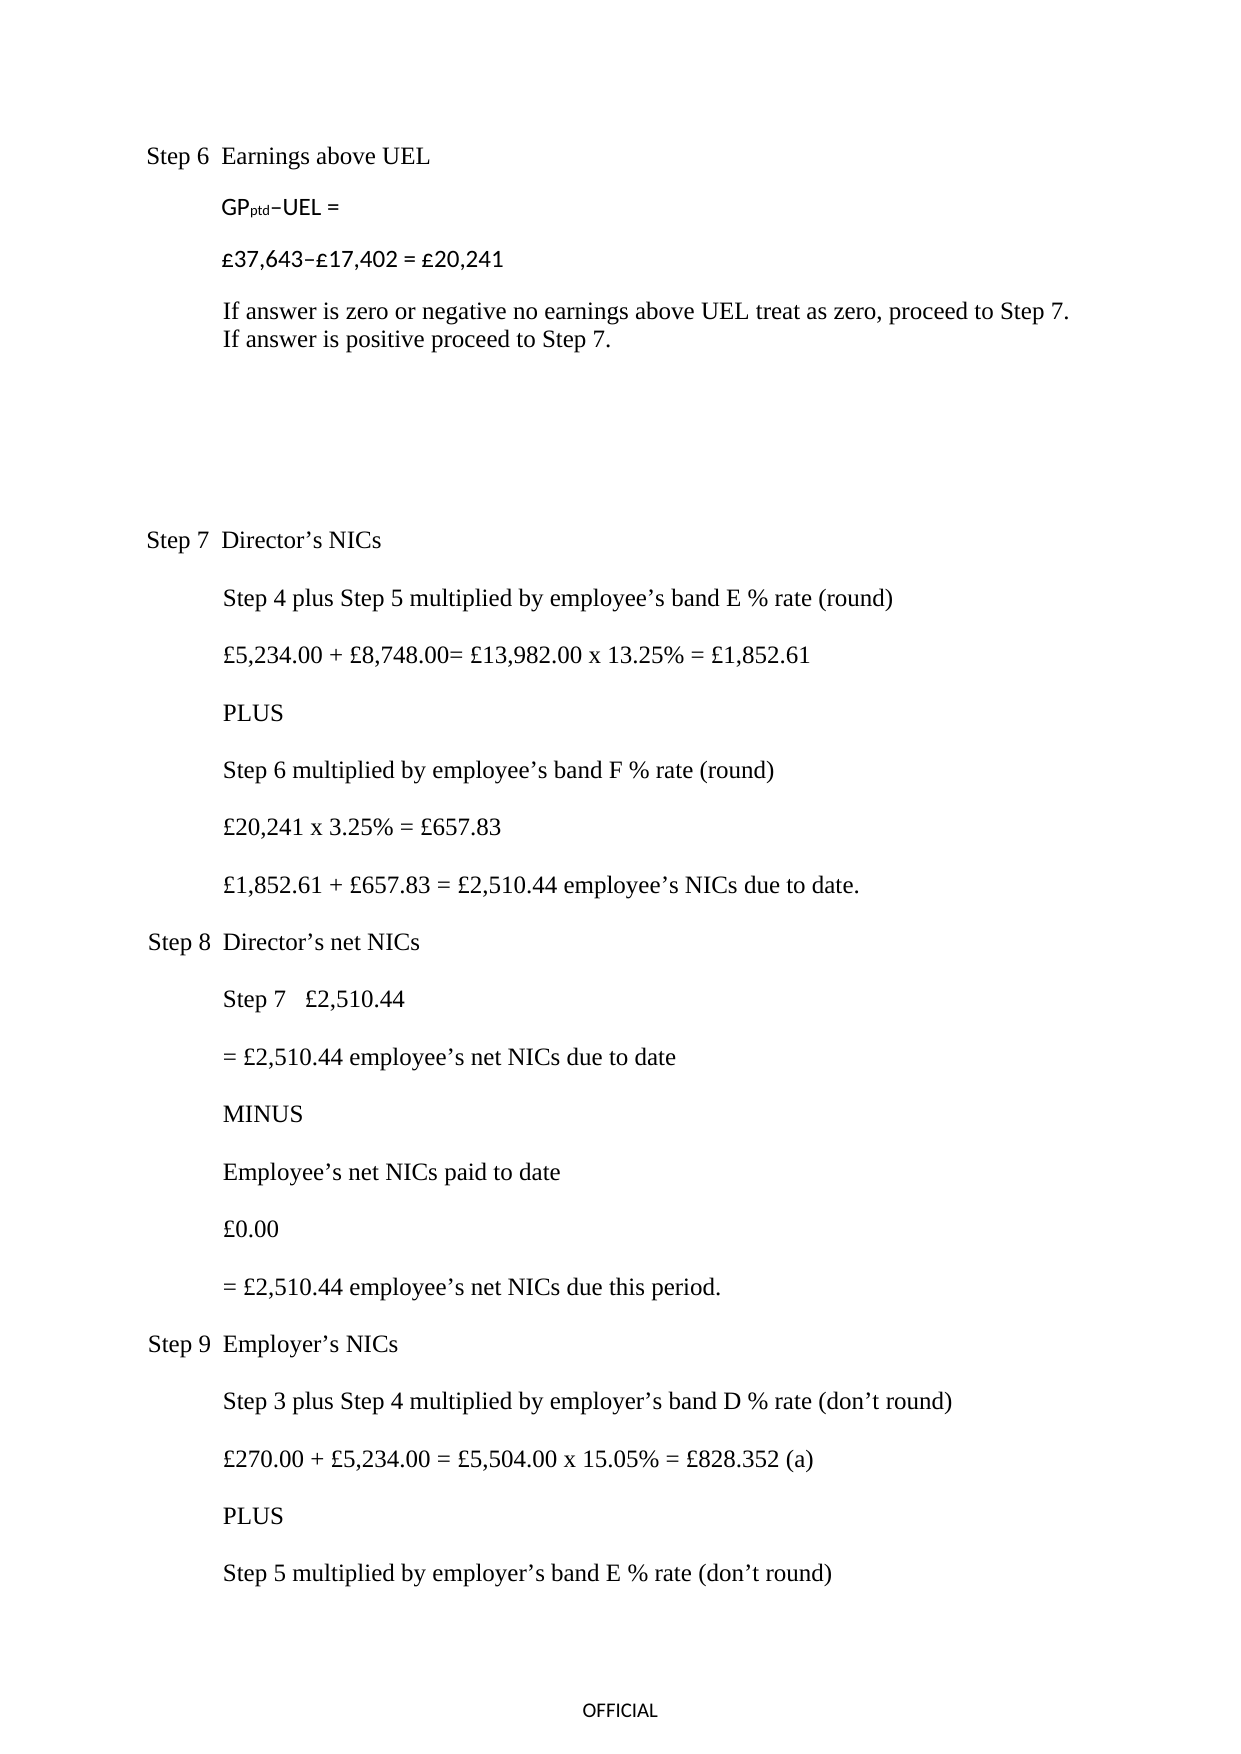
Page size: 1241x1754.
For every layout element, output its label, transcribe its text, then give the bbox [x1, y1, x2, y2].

text Step 7 £2,510.44 [148, 984, 1124, 1013]
text £5,234.00 + £8,748.00= £13,982.00 x 13.25% = £1,852.61 [221, 640, 1124, 669]
text Step 6 Earnings above UEL [146, 141, 1124, 170]
text Step 8 Director’s net NICs [148, 927, 1124, 956]
text PLUS [221, 698, 1124, 726]
text £37,643–£17,402 = £20,241 [146, 243, 1124, 274]
text Step 9 Employer’s NICs [148, 1329, 1124, 1358]
text Step 5 multiplied by employer’s band E % rate (don’t round) [148, 1558, 1124, 1587]
text £0.00 [148, 1214, 1124, 1243]
text PLUS [148, 1501, 1124, 1530]
text GPptd–UEL = [146, 191, 1124, 222]
text Employee’s net NICs paid to date [148, 1157, 1124, 1186]
text = £2,510.44 employee’s net NICs due this period. [148, 1272, 1124, 1300]
text Step 3 plus Step 4 multiplied by employer’s band D % rate (don’t round) [148, 1386, 1124, 1415]
text Step 7 Director’s NICs [146, 525, 1124, 554]
text £1,852.61 + £657.83 = £2,510.44 employee’s NICs due to date. [221, 870, 1124, 898]
text MINUS [148, 1099, 1124, 1128]
text Step 4 plus Step 5 multiplied by employee’s band E % rate (round) [146, 583, 1124, 612]
text £20,241 x 3.25% = £657.83 [221, 812, 1124, 841]
text Step 6 multiplied by employee’s band F % rate (round) [221, 755, 1124, 784]
text If answer is positive proceed to Step 7. [148, 324, 1099, 353]
text If answer is zero or negative no earnings above UEL treat as zero, proceed to Step 7. [146, 296, 1099, 324]
text £270.00 + £5,234.00 = £5,504.00 x 15.05% = £828.352 (a) [148, 1444, 1124, 1472]
text = £2,510.44 employee’s net NICs due to date [148, 1042, 1124, 1071]
